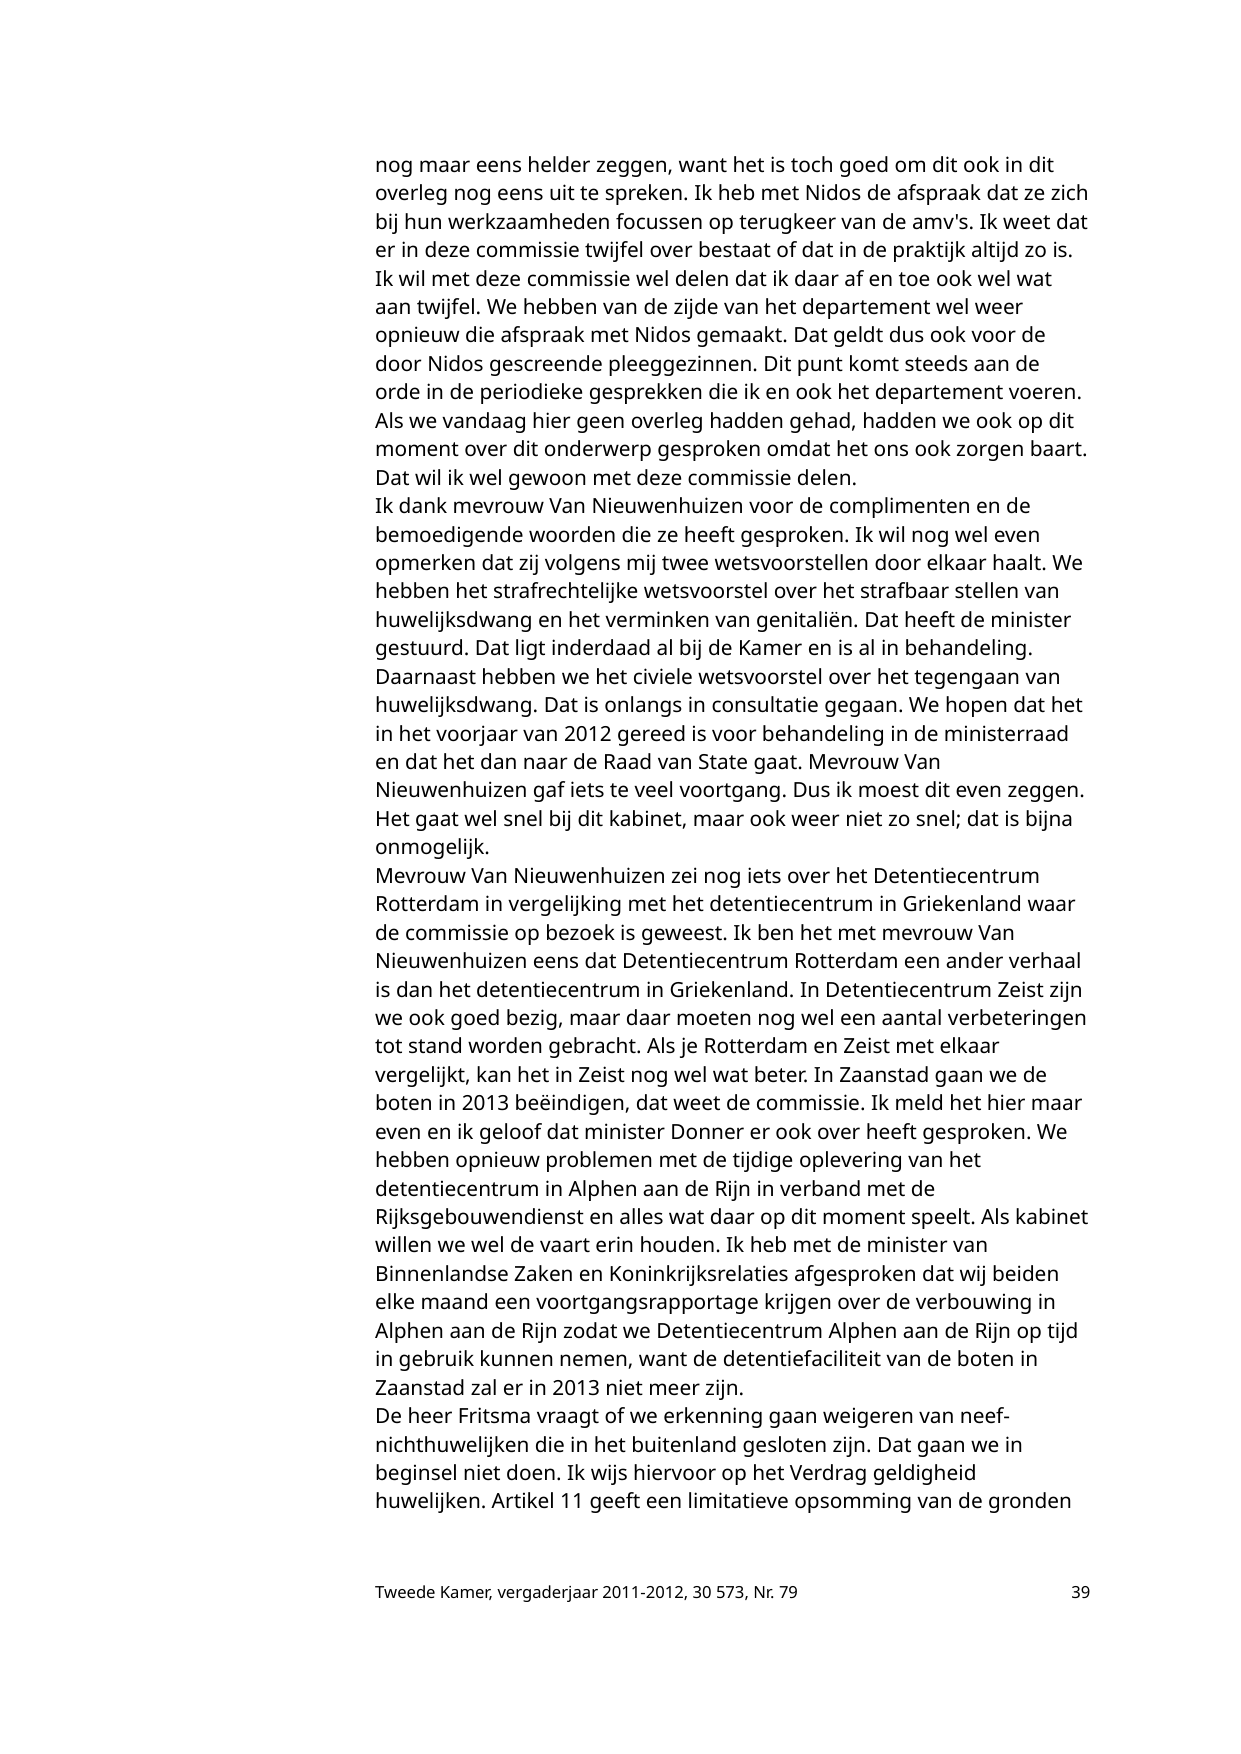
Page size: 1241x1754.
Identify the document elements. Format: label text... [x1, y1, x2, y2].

text De heer Fritsma vraagt of we erkenning gaan weigeren van neef-nichthuwelijken die in het buitenland gesloten zijn. Dat gaan we in beginsel niet doen. Ik wijs hiervoor op het Verdrag geldigheid huwelijken. Artikel 11 geeft een limitatieve opsomming van de gronden [375, 1401, 1090, 1515]
text nog maar eens helder zeggen, want het is toch goed om dit ook in dit overleg nog eens uit te spreken. Ik heb met Nidos de afspraak dat ze zich bij hun werkzaamheden focussen op terugkeer van de amv's. Ik weet dat er in deze commissie twijfel over bestaat of dat in de praktijk altijd zo is. Ik wil met deze commissie wel delen dat ik daar af en toe ook wel wat aan twijfel. We hebben van de zijde van het departement wel weer opnieuw die afspraak met Nidos gemaakt. Dat geldt dus ook voor de door Nidos gescreende pleeggezinnen. Dit punt komt steeds aan de orde in de periodieke gesprekken die ik en ook het departement voeren. Als we vandaag hier geen overleg hadden gehad, hadden we ook op dit moment over dit onderwerp gesproken omdat het ons ook zorgen baart. Dat wil ik wel gewoon met deze commissie delen. [375, 150, 1090, 491]
text Mevrouw Van Nieuwenhuizen zei nog iets over het Detentiecentrum Rotterdam in vergelijking met het detentiecentrum in Griekenland waar de commissie op bezoek is geweest. Ik ben het met mevrouw Van Nieuwenhuizen eens dat Detentiecentrum Rotterdam een ander verhaal is dan het detentiecentrum in Griekenland. In Detentiecentrum Zeist zijn we ook goed bezig, maar daar moeten nog wel een aantal verbeteringen tot stand worden gebracht. Als je Rotterdam en Zeist met elkaar vergelijkt, kan het in Zeist nog wel wat beter. In Zaanstad gaan we de boten in 2013 beëindigen, dat weet de commissie. Ik meld het hier maar even en ik geloof dat minister Donner er ook over heeft gesproken. We hebben opnieuw problemen met de tijdige oplevering van het detentiecentrum in Alphen aan de Rijn in verband met de Rijksgebouwendienst en alles wat daar op dit moment speelt. Als kabinet willen we wel de vaart erin houden. Ik heb met de minister van Binnenlandse Zaken en Koninkrijksrelaties afgesproken dat wij beiden elke maand een voortgangsrapportage krijgen over de verbouwing in Alphen aan de Rijn zodat we Detentiecentrum Alphen aan de Rijn op tijd in gebruik kunnen nemen, want de detentiefaciliteit van de boten in Zaanstad zal er in 2013 niet meer zijn. [375, 861, 1090, 1401]
text Ik dank mevrouw Van Nieuwenhuizen voor de complimenten en de bemoedigende woorden die ze heeft gesproken. Ik wil nog wel even opmerken dat zij volgens mij twee wetsvoorstellen door elkaar haalt. We hebben het strafrechtelijke wetsvoorstel over het strafbaar stellen van huwelijksdwang en het verminken van genitaliën. Dat heeft de minister gestuurd. Dat ligt inderdaad al bij de Kamer en is al in behandeling. Daarnaast hebben we het civiele wetsvoorstel over het tegengaan van huwelijksdwang. Dat is onlangs in consultatie gegaan. We hopen dat het in het voorjaar van 2012 gereed is voor behandeling in de ministerraad en dat het dan naar de Raad van State gaat. Mevrouw Van Nieuwenhuizen gaf iets te veel voortgang. Dus ik moest dit even zeggen. Het gaat wel snel bij dit kabinet, maar ook weer niet zo snel; dat is bijna onmogelijk. [375, 491, 1090, 861]
